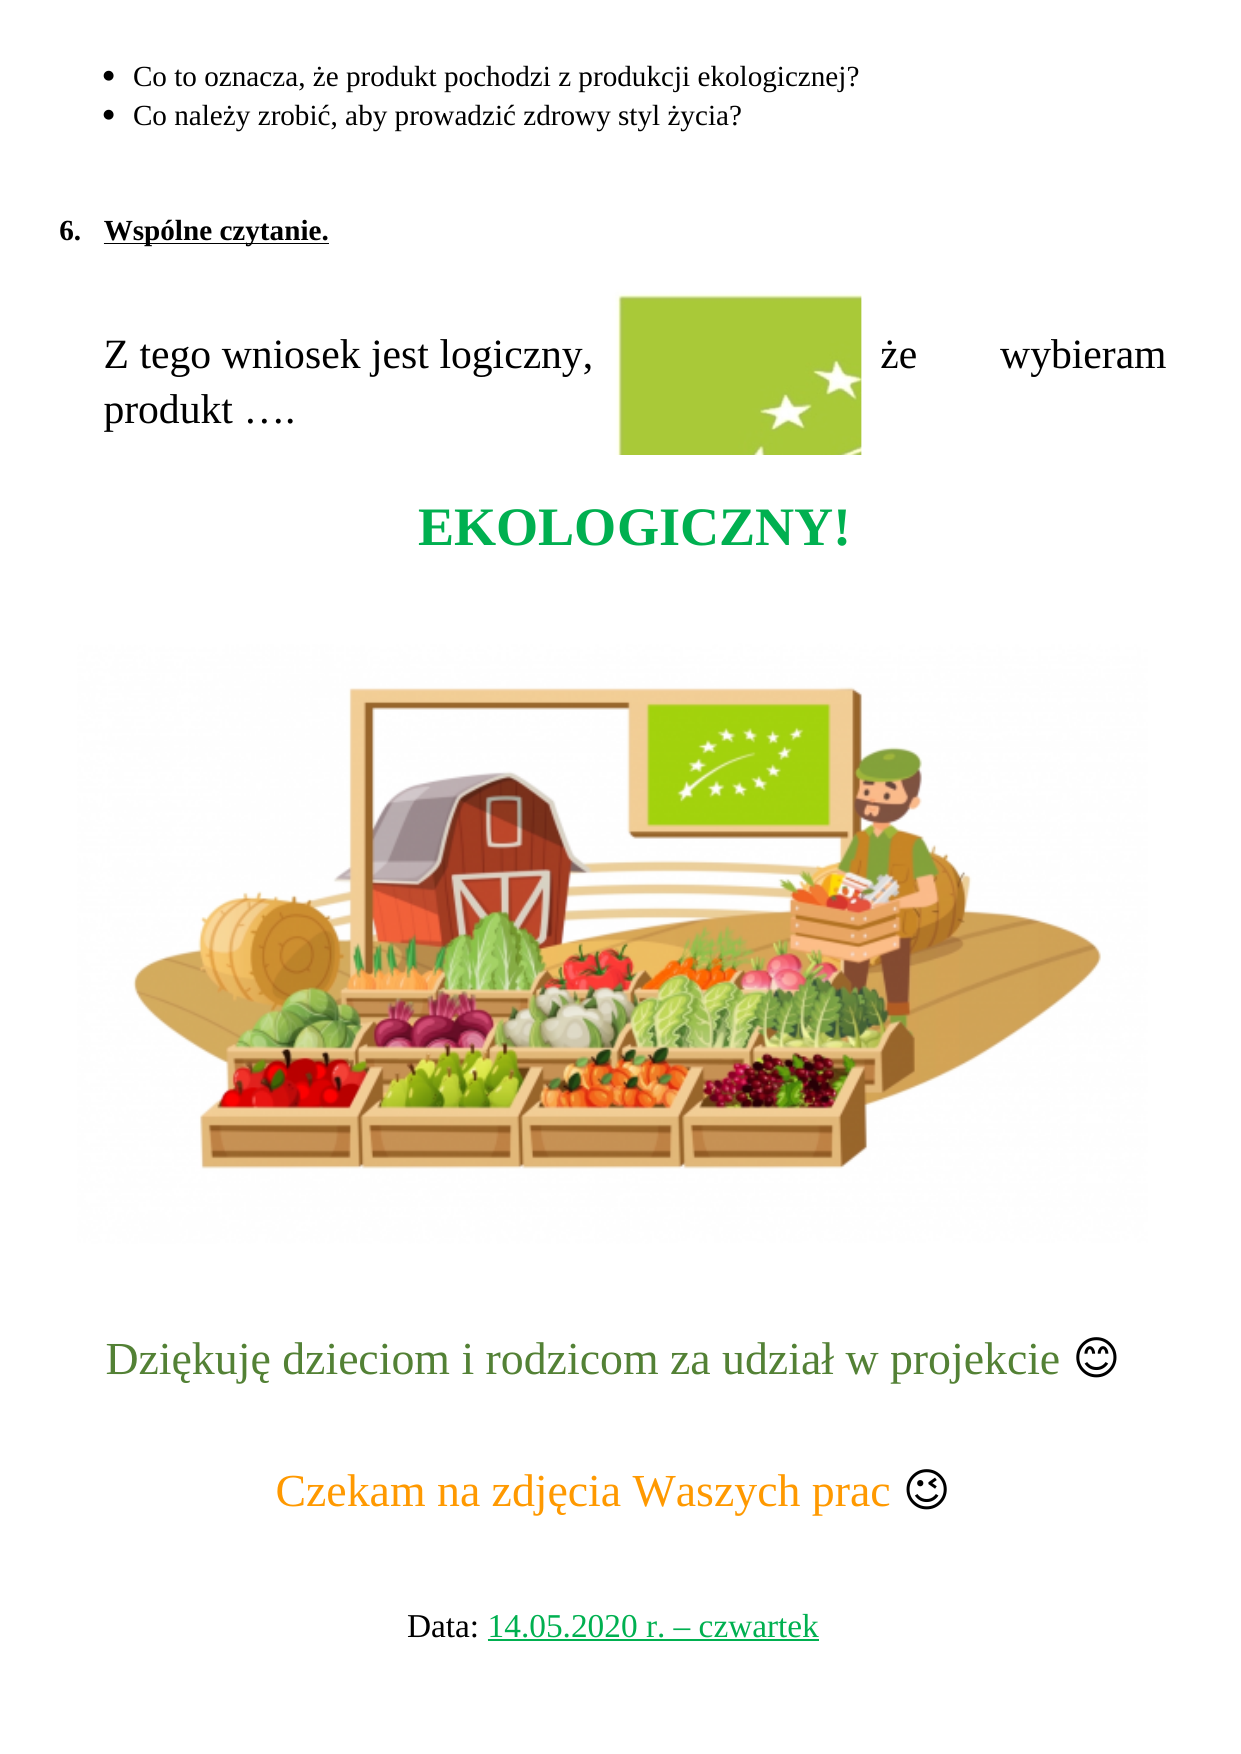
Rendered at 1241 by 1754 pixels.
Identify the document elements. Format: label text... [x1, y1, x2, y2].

subtitle EKOLOGICZNY! [103, 494, 618, 557]
subtitle Co to oznacza, że produkt pochodzi z produkcji ekologicznej? [103, 59, 1167, 93]
text Dziękuję dzieciom i rodzicom za udział w projekcie 😊 [59, 1325, 1167, 1388]
subtitle Wspólne czytanie. [59, 213, 1167, 247]
text Data: 14.05.2020 r. – czwartek [59, 1606, 1167, 1644]
text Czekam na zdjęcia Waszych prac 😉 [59, 1457, 1167, 1520]
subtitle Co należy zrobić, aby prowadzić zdrowy styl życia? [103, 98, 1167, 131]
picture [77, 643, 1149, 1244]
subtitle EKOLOGICZNY! [1135, 494, 1167, 557]
subtitle Z tego wniosek jest logiczny, że wybieram produkt …. [1135, 329, 1167, 432]
subtitle Z tego wniosek jest logiczny, że wybieram produkt …. [103, 329, 618, 432]
picture [618, 286, 1135, 640]
